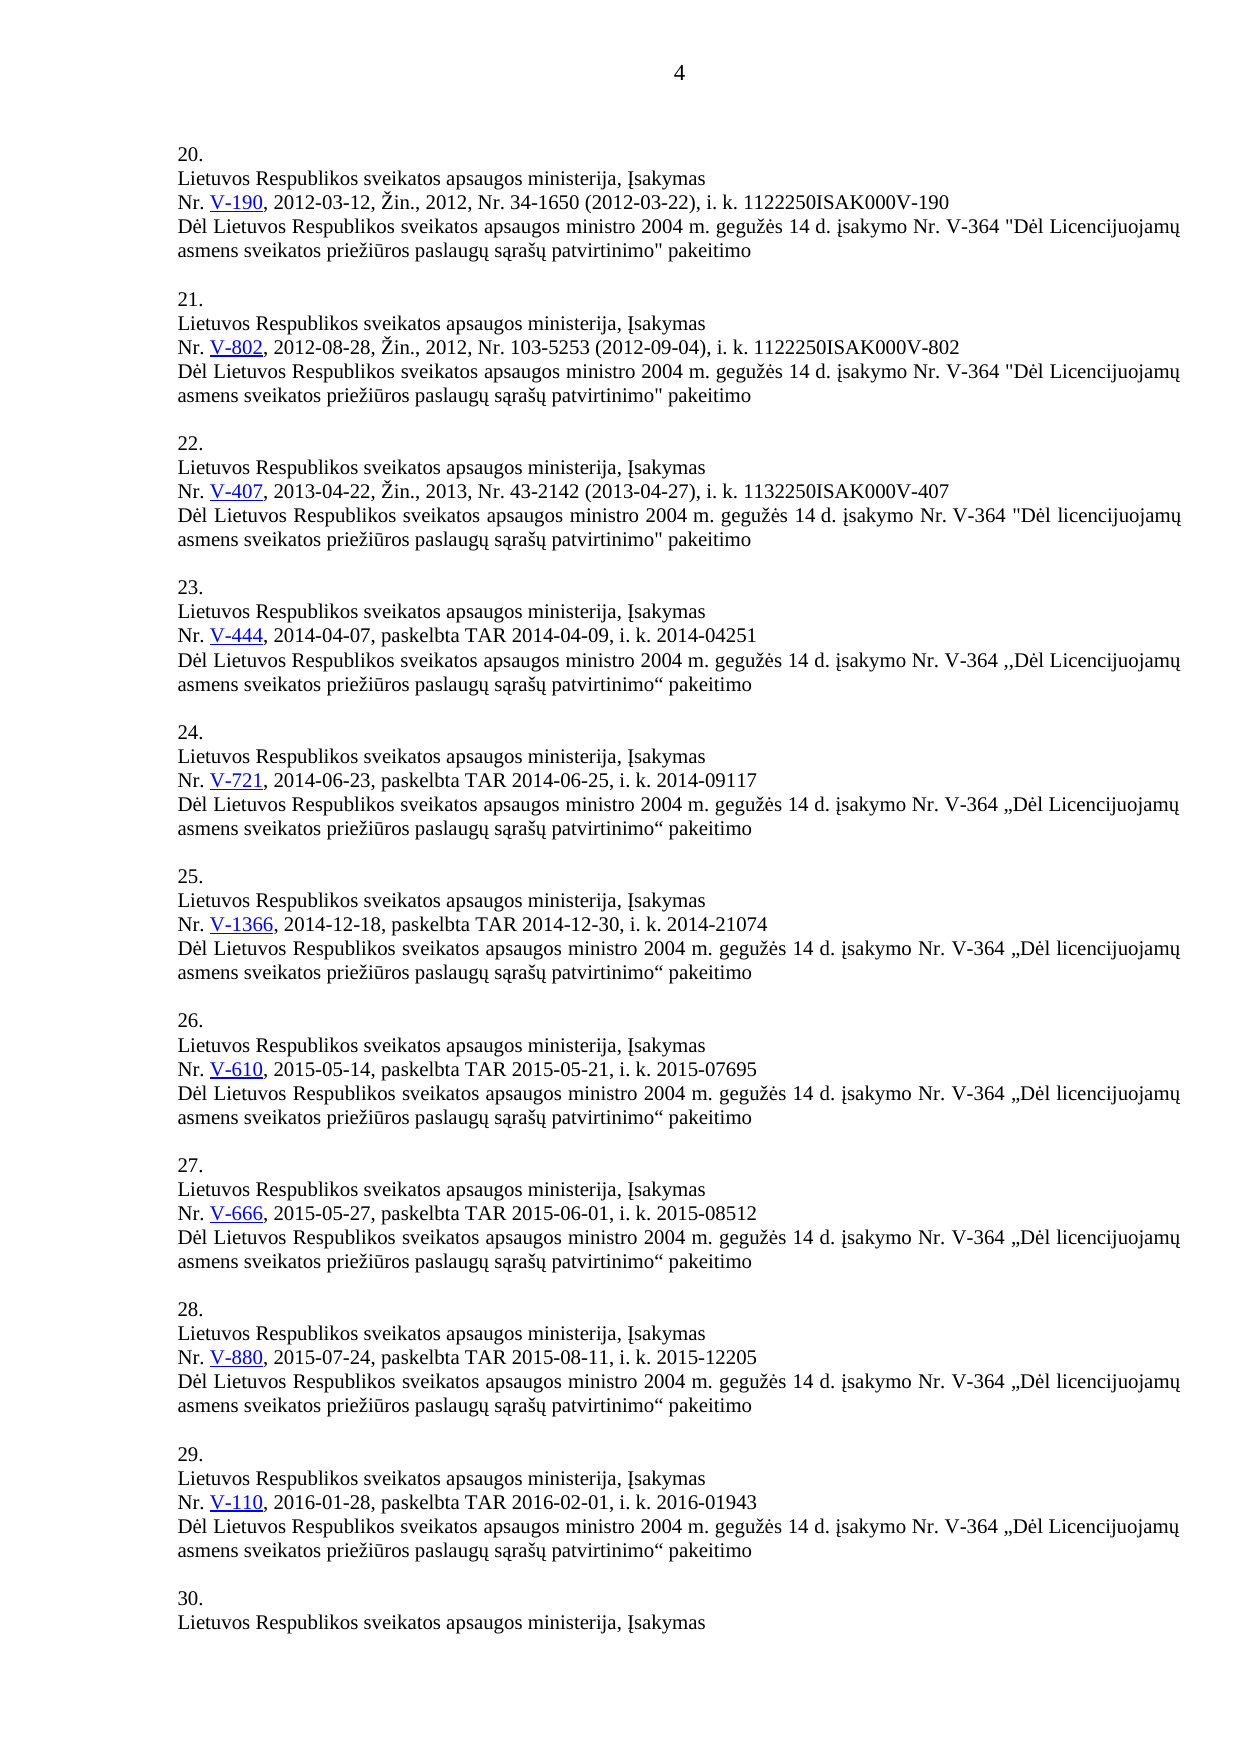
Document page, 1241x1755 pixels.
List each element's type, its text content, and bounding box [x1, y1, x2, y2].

text Dėl Lietuvos Respublikos sveikatos apsaugos ministro 2004 m. gegužės 14 d. įsakymo Nr. V-364 „Dėl licencijuojamų asmens sveikatos priežiūros paslaugų sąrašų patvirtinimo“ pakeitimo [177, 1369, 1181, 1417]
text Nr. V-444, 2014-04-07, paskelbta TAR 2014-04-09, i. k. 2014-04251 [177, 623, 1181, 647]
text Lietuvos Respublikos sveikatos apsaugos ministerija, Įsakymas [177, 599, 1181, 623]
text Lietuvos Respublikos sveikatos apsaugos ministerija, Įsakymas [177, 1466, 1181, 1490]
text 26. [177, 1008, 1181, 1032]
text Nr. V-880, 2015-07-24, paskelbta TAR 2015-08-11, i. k. 2015-12205 [177, 1345, 1181, 1369]
text 24. [177, 720, 1181, 744]
text Dėl Lietuvos Respublikos sveikatos apsaugos ministro 2004 m. gegužės 14 d. įsakymo Nr. V-364 "Dėl Licencijuojamų asmens sveikatos priežiūros paslaugų sąrašų patvirtinimo" pakeitimo [177, 214, 1181, 262]
text Nr. V-1366, 2014-12-18, paskelbta TAR 2014-12-30, i. k. 2014-21074 [177, 912, 1181, 936]
text Lietuvos Respublikos sveikatos apsaugos ministerija, Įsakymas [177, 1321, 1181, 1345]
text 20. [177, 142, 1181, 166]
text Dėl Lietuvos Respublikos sveikatos apsaugos ministro 2004 m. gegužės 14 d. įsakymo Nr. V-364 "Dėl Licencijuojamų asmens sveikatos priežiūros paslaugų sąrašų patvirtinimo" pakeitimo [177, 359, 1181, 407]
text Lietuvos Respublikos sveikatos apsaugos ministerija, Įsakymas [177, 311, 1181, 335]
text Nr. V-721, 2014-06-23, paskelbta TAR 2014-06-25, i. k. 2014-09117 [177, 768, 1181, 792]
text 28. [177, 1297, 1181, 1321]
text 30. [177, 1586, 1181, 1610]
text Nr. V-190, 2012-03-12, Žin., 2012, Nr. 34-1650 (2012-03-22), i. k. 1122250ISAK000V-190 [177, 190, 1181, 214]
text Lietuvos Respublikos sveikatos apsaugos ministerija, Įsakymas [177, 1032, 1181, 1057]
text Dėl Lietuvos Respublikos sveikatos apsaugos ministro 2004 m. gegužės 14 d. įsakymo Nr. V-364 „Dėl licencijuojamų asmens sveikatos priežiūros paslaugų sąrašų patvirtinimo“ pakeitimo [177, 936, 1181, 984]
text Dėl Lietuvos Respublikos sveikatos apsaugos ministro 2004 m. gegužės 14 d. įsakymo Nr. V-364 "Dėl licencijuojamų asmens sveikatos priežiūros paslaugų sąrašų patvirtinimo" pakeitimo [177, 503, 1181, 551]
text Lietuvos Respublikos sveikatos apsaugos ministerija, Įsakymas [177, 455, 1181, 479]
text Lietuvos Respublikos sveikatos apsaugos ministerija, Įsakymas [177, 744, 1181, 768]
text Dėl Lietuvos Respublikos sveikatos apsaugos ministro 2004 m. gegužės 14 d. įsakymo Nr. V-364 „Dėl Licencijuojamų asmens sveikatos priežiūros paslaugų sąrašų patvirtinimo“ pakeitimo [177, 1514, 1181, 1562]
text Nr. V-666, 2015-05-27, paskelbta TAR 2015-06-01, i. k. 2015-08512 [177, 1201, 1181, 1225]
text Dėl Lietuvos Respublikos sveikatos apsaugos ministro 2004 m. gegužės 14 d. įsakymo Nr. V-364 „Dėl licencijuojamų asmens sveikatos priežiūros paslaugų sąrašų patvirtinimo“ pakeitimo [177, 1081, 1181, 1129]
text 22. [177, 431, 1181, 455]
text Nr. V-610, 2015-05-14, paskelbta TAR 2015-05-21, i. k. 2015-07695 [177, 1057, 1181, 1081]
text 23. [177, 575, 1181, 599]
text Lietuvos Respublikos sveikatos apsaugos ministerija, Įsakymas [177, 1610, 1181, 1634]
text 29. [177, 1442, 1181, 1466]
text Nr. V-110, 2016-01-28, paskelbta TAR 2016-02-01, i. k. 2016-01943 [177, 1490, 1181, 1514]
text 25. [177, 864, 1181, 888]
text 21. [177, 287, 1181, 311]
text Dėl Lietuvos Respublikos sveikatos apsaugos ministro 2004 m. gegužės 14 d. įsakymo Nr. V-364 ,,Dėl Licencijuojamų asmens sveikatos priežiūros paslaugų sąrašų patvirtinimo“ pakeitimo [177, 647, 1181, 696]
text Nr. V-802, 2012-08-28, Žin., 2012, Nr. 103-5253 (2012-09-04), i. k. 1122250ISAK000V-802 [177, 335, 1181, 359]
text 27. [177, 1153, 1181, 1177]
text Dėl Lietuvos Respublikos sveikatos apsaugos ministro 2004 m. gegužės 14 d. įsakymo Nr. V-364 „Dėl Licencijuojamų asmens sveikatos priežiūros paslaugų sąrašų patvirtinimo“ pakeitimo [177, 792, 1181, 840]
text Nr. V-407, 2013-04-22, Žin., 2013, Nr. 43-2142 (2013-04-27), i. k. 1132250ISAK000V-407 [177, 479, 1181, 503]
text Dėl Lietuvos Respublikos sveikatos apsaugos ministro 2004 m. gegužės 14 d. įsakymo Nr. V-364 „Dėl licencijuojamų asmens sveikatos priežiūros paslaugų sąrašų patvirtinimo“ pakeitimo [177, 1225, 1181, 1273]
text Lietuvos Respublikos sveikatos apsaugos ministerija, Įsakymas [177, 888, 1181, 912]
text Lietuvos Respublikos sveikatos apsaugos ministerija, Įsakymas [177, 166, 1181, 190]
text Lietuvos Respublikos sveikatos apsaugos ministerija, Įsakymas [177, 1177, 1181, 1201]
